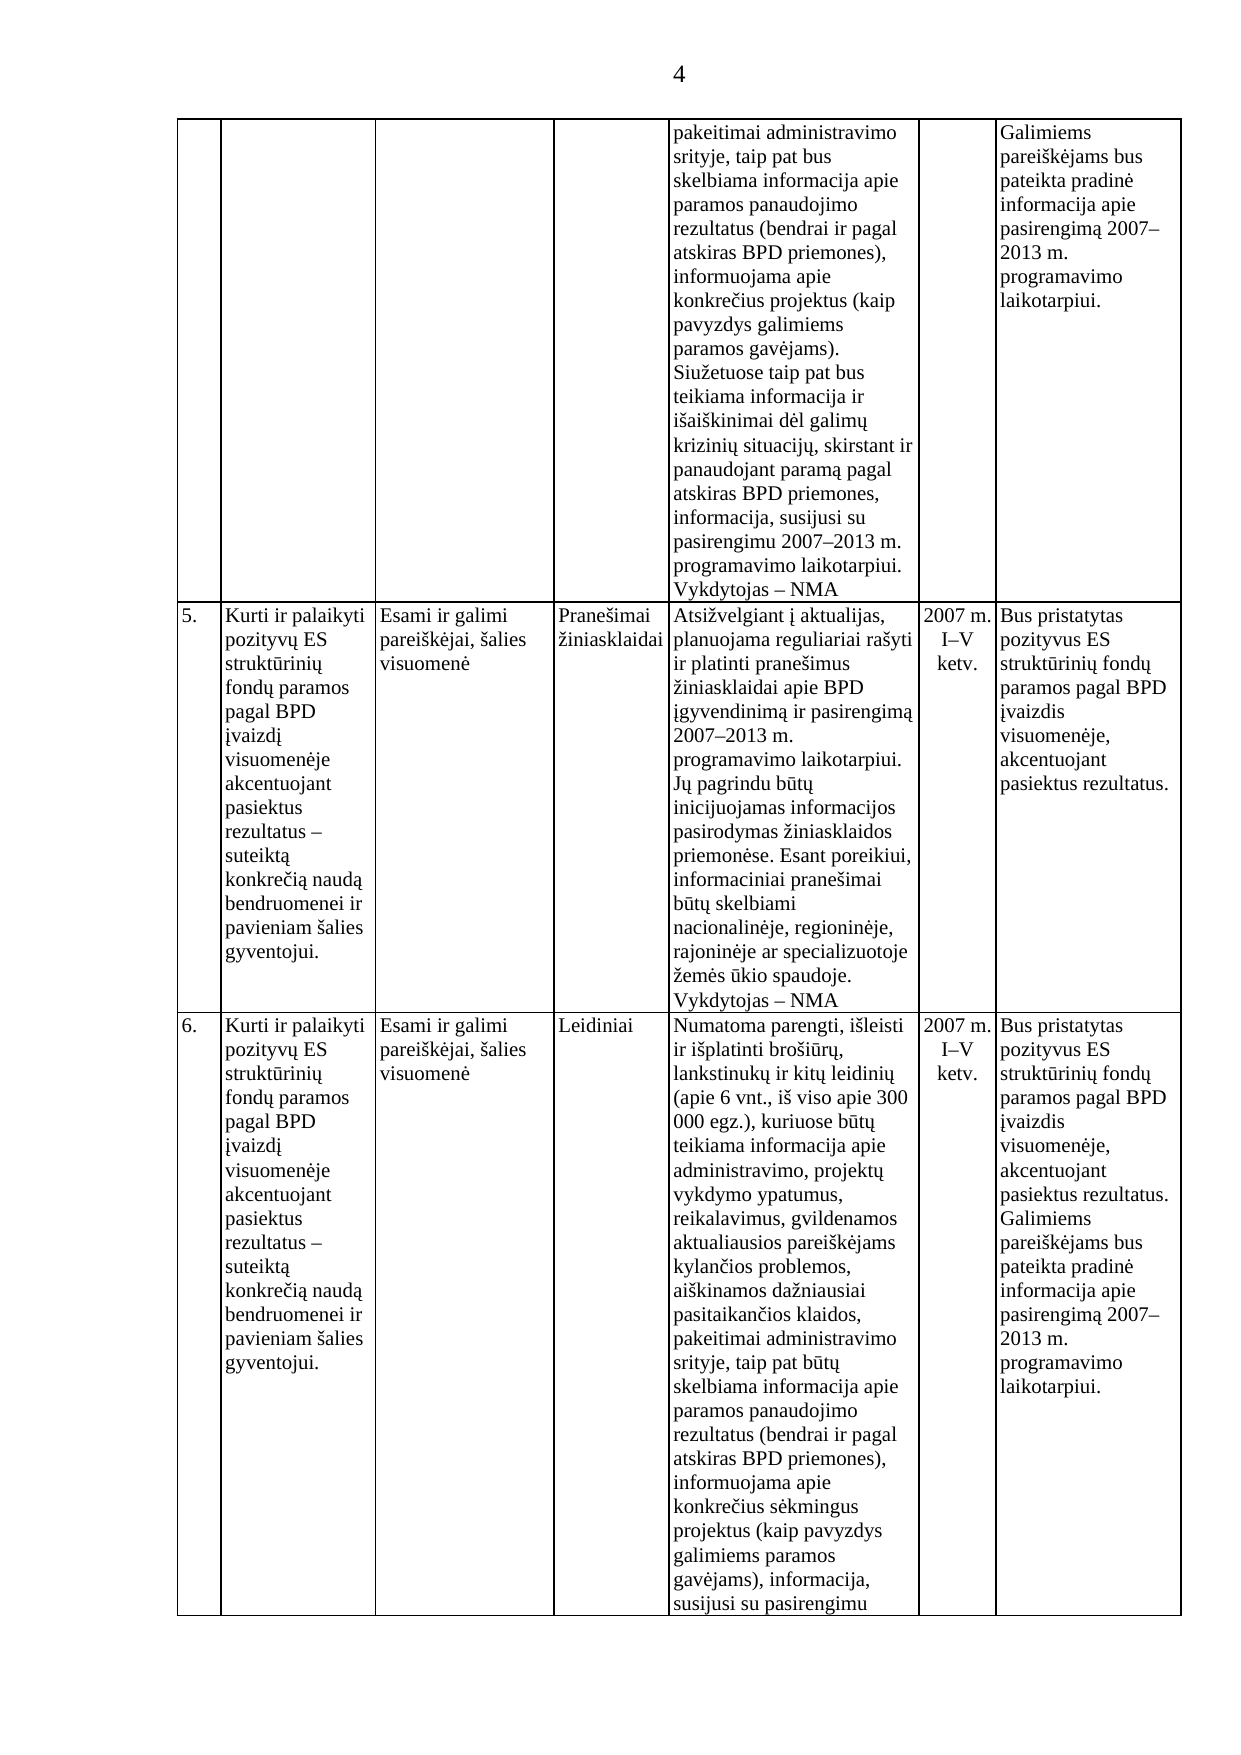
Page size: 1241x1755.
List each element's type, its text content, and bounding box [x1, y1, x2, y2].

table_cell Esami ir galimi pareiškėjai, šalies visuomenė [376, 603, 553, 1012]
table_cell Pranešimai žiniasklaidai [555, 603, 668, 1012]
table_cell 2007 m. I–V ketv. [920, 603, 995, 1012]
table_cell Kurti ir palaikyti pozityvų ES struktūrinių fondų paramos pagal BPD įvaizdį visuomenėje akcentuojant pasiektus rezultatus – suteiktą konkrečią naudą bendruomenei ir pavieniam šalies gyventojui. [222, 603, 375, 1012]
table_cell [376, 120, 553, 601]
table_cell [555, 120, 668, 601]
table_cell [920, 120, 995, 601]
table_cell Esami ir galimi pareiškėjai, šalies visuomenė [376, 1013, 553, 1615]
table_cell 6. [178, 1013, 220, 1615]
table_cell Leidiniai [555, 1013, 668, 1615]
table_cell Bus pristatytas pozityvus Europos Sąjungos struktūrinių fondų paramos pagal Lietuvos 2004–2006 m. BPD įvaizdis visuomenėje, akcentuojant pasiektus rezultatus – suteiktą konkrečią naudą individualiam paramos gavėjui, skaidrumą taisykles ir reikalavimus. Galimiems pareiškėjams bus pateikta pradinė informacija apie pasirengimą 2007–2013 m. programavimo laikotarpiui. [997, 120, 1180, 601]
table_cell Bus pristatytas pozityvus ES struktūrinių fondų paramos pagal BPD įvaizdis visuomenėje, akcentuojant pasiektus rezultatus. [997, 603, 1180, 1012]
table_cell [178, 120, 220, 601]
table_cell 5. [178, 603, 220, 1012]
table_cell Kurti ir palaikyti pozityvų ES struktūrinių fondų paramos pagal BPD įvaizdį visuomenėje akcentuojant pasiektus rezultatus – suteiktą konkrečią naudą bendruomenei ir pavieniam šalies gyventojui. [222, 120, 375, 601]
table_cell 2007 m. I–V ketv. [920, 1013, 995, 1615]
table_cell Bus pristatytas pozityvus ES struktūrinių fondų paramos pagal BPD įvaizdis visuomenėje, akcentuojant pasiektus rezultatus. Galimiems pareiškėjams bus pateikta pradinė informacija apie pasirengimą 2007–2013 m. programavimo laikotarpiui. [997, 1013, 1180, 1615]
table_cell Kurti ir palaikyti pozityvų ES struktūrinių fondų paramos pagal BPD įvaizdį visuomenėje akcentuojant pasiektus rezultatus – suteiktą konkrečią naudą bendruomenei ir pavieniam šalies gyventojui. [222, 1013, 375, 1615]
